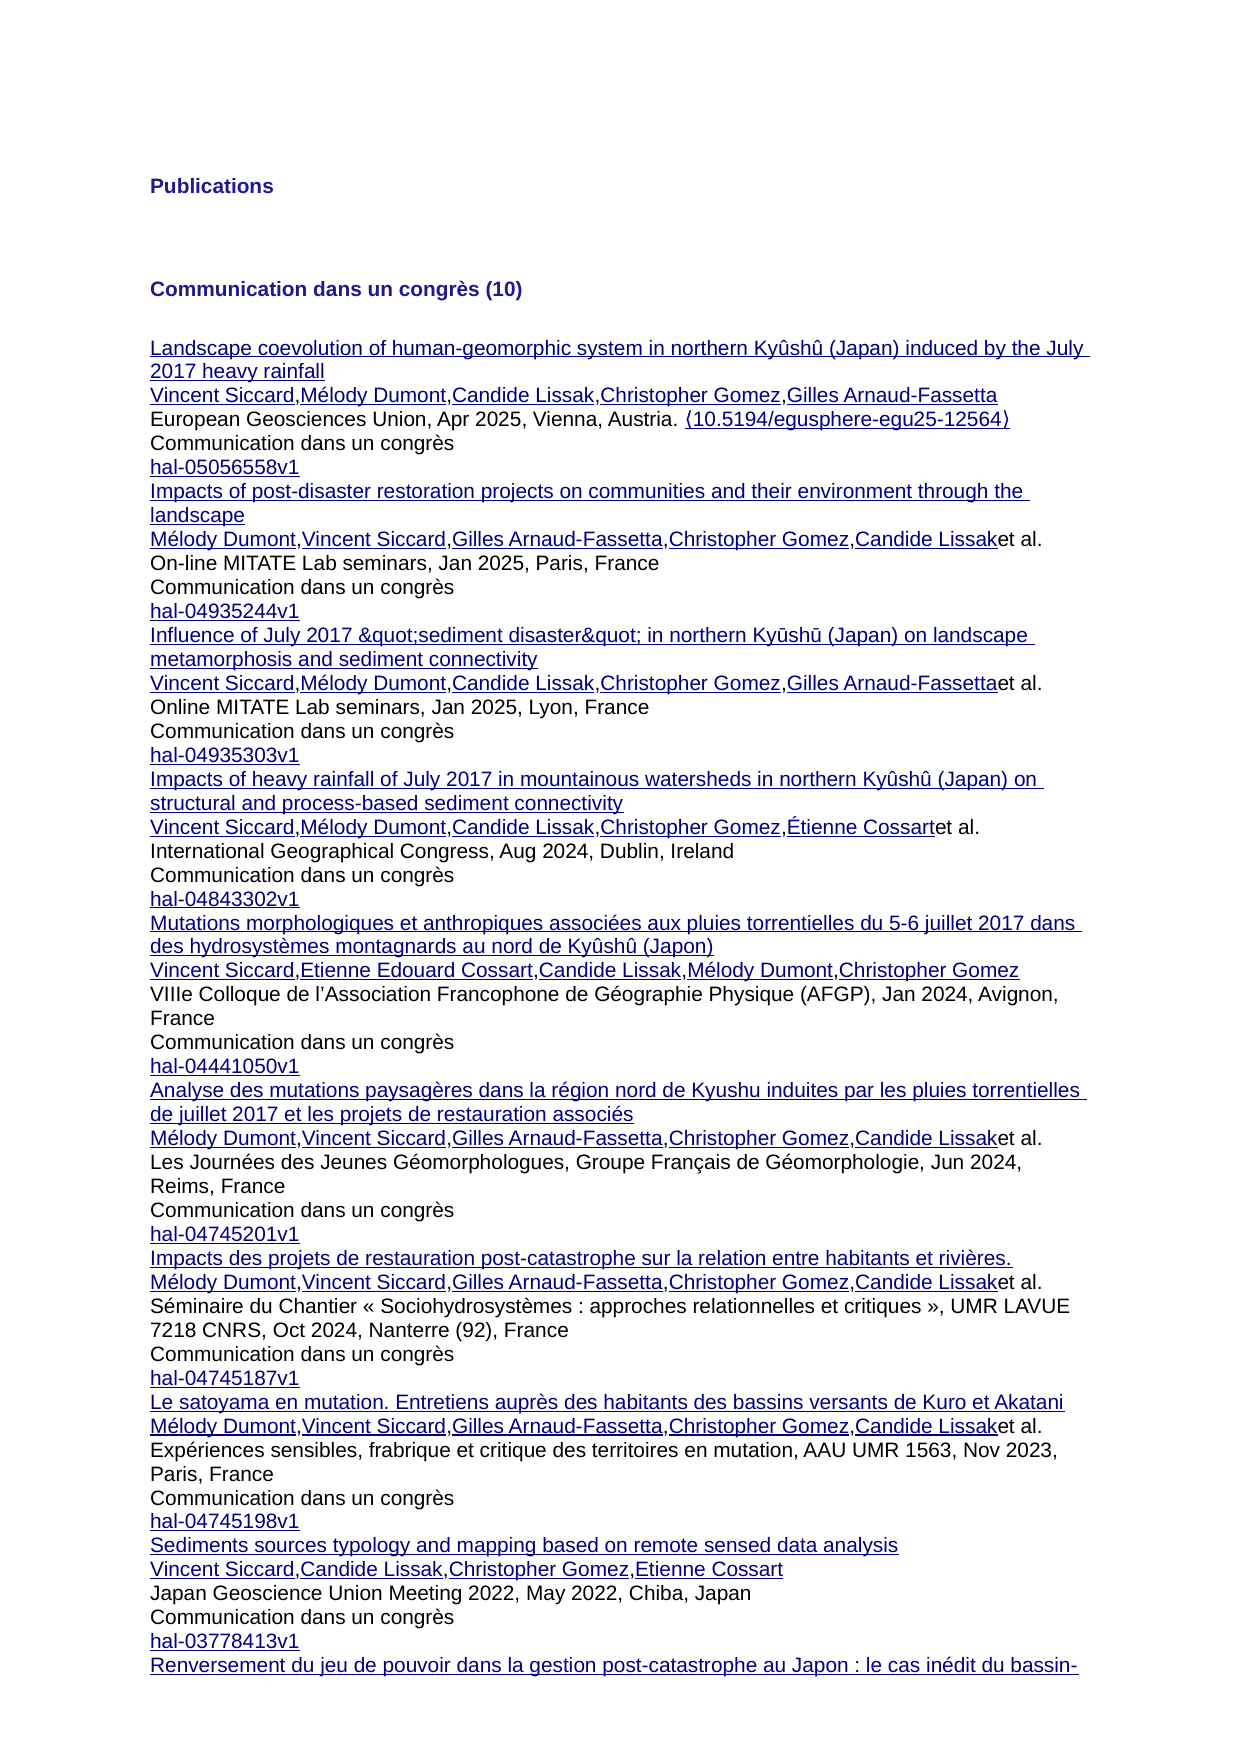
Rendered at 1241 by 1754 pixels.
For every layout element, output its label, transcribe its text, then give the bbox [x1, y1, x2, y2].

table_cell Sediments sources typology and mapping based on remote sensed data analysis Vincent Siccard,Candide Lissak,Christopher Gomez,Etienne Cossart Japan Geoscience Union Meeting 2022, May 2022, Chiba, Japan Communication dans un congrès hal-03778413v1 [150, 1533, 1090, 1653]
table_cell Impacts of heavy rainfall of July 2017 in mountainous watersheds in northern Kyûshû (Japan) on structural and process-based sediment connectivity Vincent Siccard,Mélody Dumont,Candide Lissak,Christopher Gomez,Étienne Cossartet al. International Geographical Congress, Aug 2024, Dublin, Ireland Communication dans un congrès hal-04843302v1 [150, 767, 1090, 910]
table_cell Mutations morphologiques et anthropiques associées aux pluies torrentielles du 5-6 juillet 2017 dans des hydrosystèmes montagnards au nord de Kyûshû (Japon) Vincent Siccard,Etienne Edouard Cossart,Candide Lissak,Mélody Dumont,Christopher Gomez VIIIe Colloque de l’Association Francophone de Géographie Physique (AFGP), Jan 2024, Avignon, France Communication dans un congrès hal-04441050v1 [150, 910, 1090, 1078]
table_cell Renversement du jeu de pouvoir dans la gestion post-catastrophe au Japon : le cas inédit du bassin- [150, 1653, 1090, 1677]
table_header Landscape coevolution of human-geomorphic system in northern Kyûshû (Japan) induced by the July [150, 335, 1090, 356]
table_cell Impacts des projets de restauration post-catastrophe sur la relation entre habitants et rivières. Mélody Dumont,Vincent Siccard,Gilles Arnaud-Fassetta,Christopher Gomez,Candide Lissaket al. Séminaire du Chantier « Sociohydrosystèmes : approches relationnelles et critiques », UMR LAVUE 7218 CNRS, Oct 2024, Nanterre (92), France Communication dans un congrès hal-04745187v1 [150, 1246, 1090, 1389]
table_cell Influence of July 2017 &quot;sediment disaster&quot; in northern Kyūshū (Japan) on landscape metamorphosis and sediment connectivity Vincent Siccard,Mélody Dumont,Candide Lissak,Christopher Gomez,Gilles Arnaud-Fassettaet al. Online MITATE Lab seminars, Jan 2025, Lyon, France Communication dans un congrès hal-04935303v1 [150, 623, 1090, 767]
subtitle Communication dans un congrès (10) [150, 277, 1090, 301]
table_cell Impacts of post-disaster restoration projects on communities and their environment through the landscape Mélody Dumont,Vincent Siccard,Gilles Arnaud-Fassetta,Christopher Gomez,Candide Lissaket al. On-line MITATE Lab seminars, Jan 2025, Paris, France Communication dans un congrès hal-04935244v1 [150, 479, 1090, 623]
table_cell Analyse des mutations paysagères dans la région nord de Kyushu induites par les pluies torrentielles de juillet 2017 et les projets de restauration associés Mélody Dumont,Vincent Siccard,Gilles Arnaud-Fassetta,Christopher Gomez,Candide Lissaket al. Les Journées des Jeunes Géomorphologues, Groupe Français de Géomorphologie, Jun 2024, Reims, France Communication dans un congrès hal-04745201v1 [150, 1078, 1090, 1246]
table_cell Le satoyama en mutation. Entretiens auprès des habitants des bassins versants de Kuro et Akatani Mélody Dumont,Vincent Siccard,Gilles Arnaud-Fassetta,Christopher Gomez,Candide Lissaket al. Expériences sensibles, frabrique et critique des territoires en mutation, AAU UMR 1563, Nov 2023, Paris, France Communication dans un congrès hal-04745198v1 [150, 1390, 1090, 1533]
table_header 2017 heavy rainfall Vincent Siccard,Mélody Dumont,Candide Lissak,Christopher Gomez,Gilles Arnaud-Fassetta European Geosciences Union, Apr 2025, Vienna, Austria. ⟨10.5194/egusphere-egu25-12564⟩ Communication dans un congrès hal-05056558v1 [150, 357, 1090, 479]
subtitle Publications [150, 174, 1090, 198]
